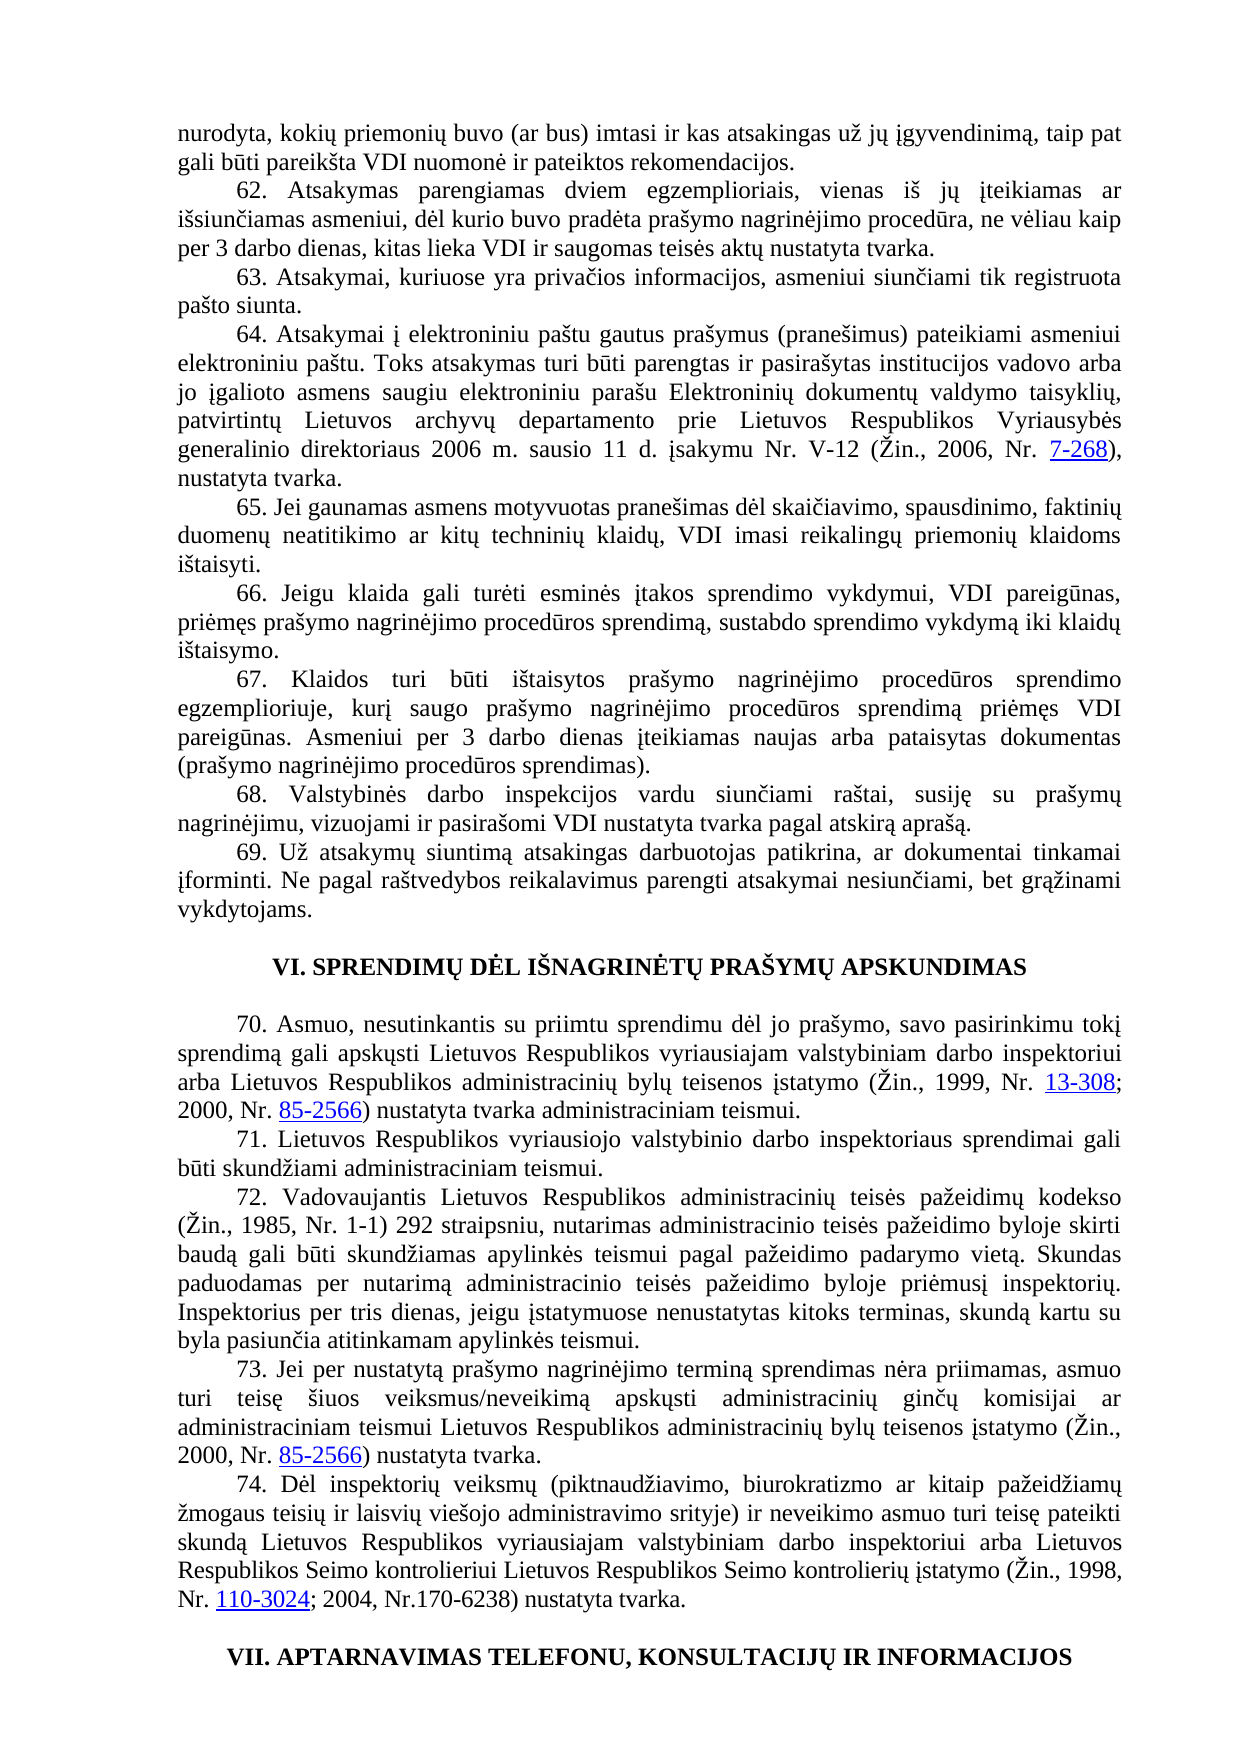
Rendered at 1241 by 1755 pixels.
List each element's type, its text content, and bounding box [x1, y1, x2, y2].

text 70. Asmuo, nesutinkantis su priimtu sprendimu dėl jo prašymo, savo pasirinkimu tokį sprendimą gali apskųsti Lietuvos Respublikos vyriausiajam valstybiniam darbo inspektoriui arba Lietuvos Respublikos administracinių bylų teisenos įstatymo (Žin., 1999, Nr. 13-308; 2000, Nr. 85-2566) nustatyta tvarka administraciniam teismui. [177, 1009, 1122, 1124]
text 73. Jei per nustatytą prašymo nagrinėjimo terminą sprendimas nėra priimamas, asmuo turi teisę šiuos veiksmus/neveikimą apskųsti administracinių ginčų komisijai ar administraciniam teismui Lietuvos Respublikos administracinių bylų teisenos įstatymo (Žin., 2000, Nr. 85-2566) nustatyta tvarka. [177, 1354, 1122, 1469]
text 74. Dėl inspektorių veiksmų (piktnaudžiavimo, biurokratizmo ar kitaip pažeidžiamų žmogaus teisių ir laisvių viešojo administravimo srityje) ir neveikimo asmuo turi teisę pateikti skundą Lietuvos Respublikos vyriausiajam valstybiniam darbo inspektoriui arba Lietuvos Respublikos Seimo kontrolieriui Lietuvos Respublikos Seimo kontrolierių įstatymo (Žin., 1998, Nr. 110-3024; 2004, Nr.170-6238) nustatyta tvarka. [177, 1469, 1122, 1613]
text 64. Atsakymai į elektroniniu paštu gautus prašymus (pranešimus) pateikiami asmeniui elektroniniu paštu. Toks atsakymas turi būti parengtas ir pasirašytas institucijos vadovo arba jo įgalioto asmens saugiu elektroniniu parašu Elektroninių dokumentų valdymo taisyklių, patvirtintų Lietuvos archyvų departamento prie Lietuvos Respublikos Vyriausybės generalinio direktoriaus 2006 m. sausio 11 d. įsakymu Nr. V-12 (Žin., 2006, Nr. 7-268), nustatyta tvarka. [177, 319, 1122, 492]
text nurodyta, kokių priemonių buvo (ar bus) imtasi ir kas atsakingas už jų įgyvendinimą, taip pat gali būti pareikšta VDI nuomonė ir pateiktos rekomendacijos. [177, 118, 1122, 176]
text VI. SPRENDIMŲ DĖL IŠNAGRINĖTŲ PRAŠYMŲ APSKUNDIMAS [177, 952, 1122, 981]
text 72. Vadovaujantis Lietuvos Respublikos administracinių teisės pažeidimų kodekso (Žin., 1985, Nr. 1-1) 292 straipsniu, nutarimas administracinio teisės pažeidimo byloje skirti baudą gali būti skundžiamas apylinkės teismui pagal pažeidimo padarymo vietą. Skundas paduodamas per nutarimą administracinio teisės pažeidimo byloje priėmusį inspektorių. Inspektorius per tris dienas, jeigu įstatymuose nenustatytas kitoks terminas, skundą kartu su byla pasiunčia atitinkamam apylinkės teismui. [177, 1182, 1122, 1354]
text 67. Klaidos turi būti ištaisytos prašymo nagrinėjimo procedūros sprendimo egzemplioriuje, kurį saugo prašymo nagrinėjimo procedūros sprendimą priėmęs VDI pareigūnas. Asmeniui per 3 darbo dienas įteikiamas naujas arba pataisytas dokumentas (prašymo nagrinėjimo procedūros sprendimas). [177, 664, 1122, 779]
text 69. Už atsakymų siuntimą atsakingas darbuotojas patikrina, ar dokumentai tinkamai įforminti. Ne pagal raštvedybos reikalavimus parengti atsakymai nesiunčiami, bet grąžinami vykdytojams. [177, 837, 1122, 923]
text VII. APTARNAVIMAS TELEFONU, KONSULTACIJŲ IR INFORMACIJOS [177, 1642, 1122, 1671]
text 66. Jeigu klaida gali turėti esminės įtakos sprendimo vykdymui, VDI pareigūnas, priėmęs prašymo nagrinėjimo procedūros sprendimą, sustabdo sprendimo vykdymą iki klaidų ištaisymo. [177, 578, 1122, 664]
text 63. Atsakymai, kuriuose yra privačios informacijos, asmeniui siunčiami tik registruota pašto siunta. [177, 262, 1122, 319]
text 65. Jei gaunamas asmens motyvuotas pranešimas dėl skaičiavimo, spausdinimo, faktinių duomenų neatitikimo ar kitų techninių klaidų, VDI imasi reikalingų priemonių klaidoms ištaisyti. [177, 492, 1122, 578]
text 62. Atsakymas parengiamas dviem egzemplioriais, vienas iš jų įteikiamas ar išsiunčiamas asmeniui, dėl kurio buvo pradėta prašymo nagrinėjimo procedūra, ne vėliau kaip per 3 darbo dienas, kitas lieka VDI ir saugomas teisės aktų nustatyta tvarka. [177, 176, 1122, 262]
text 71. Lietuvos Respublikos vyriausiojo valstybinio darbo inspektoriaus sprendimai gali būti skundžiami administraciniam teismui. [177, 1124, 1122, 1182]
text 68. Valstybinės darbo inspekcijos vardu siunčiami raštai, susiję su prašymų nagrinėjimu, vizuojami ir pasirašomi VDI nustatyta tvarka pagal atskirą aprašą. [177, 779, 1122, 837]
